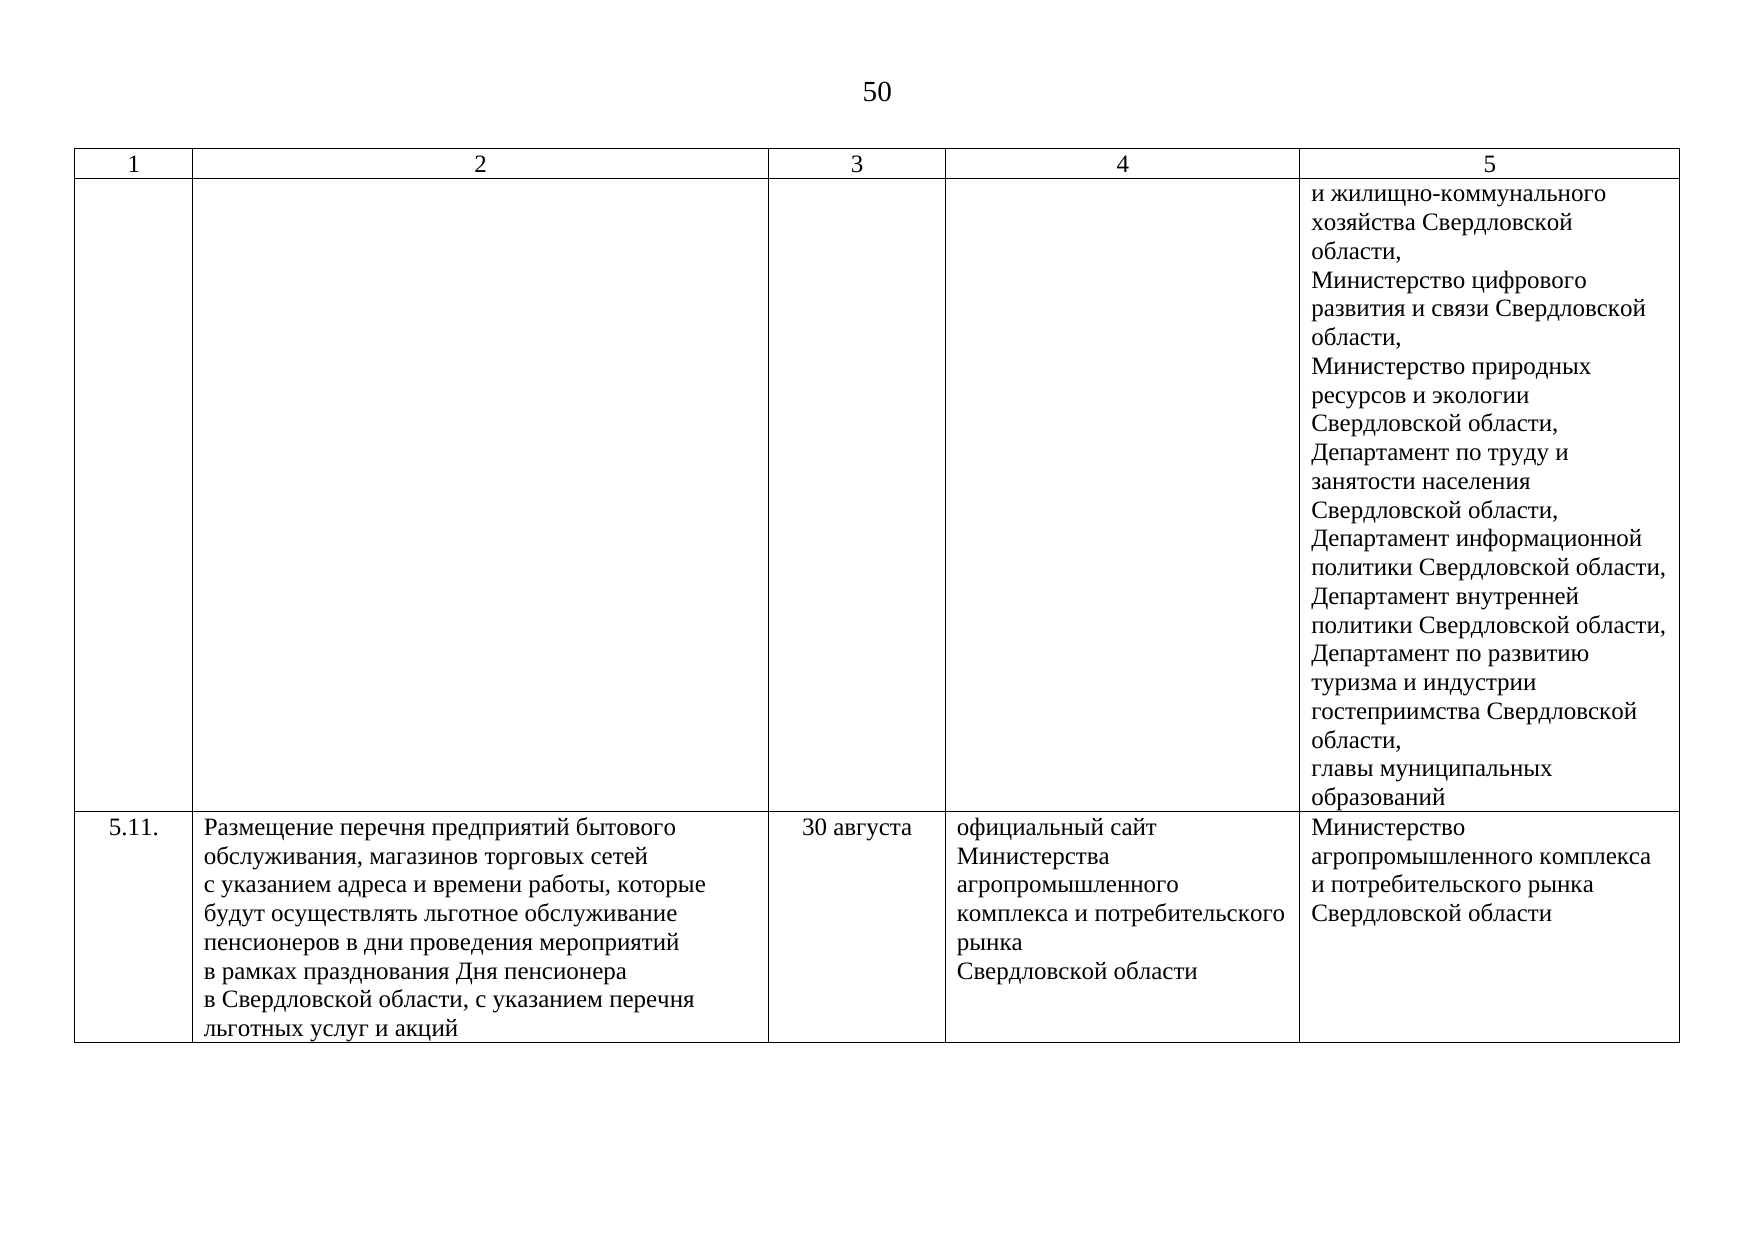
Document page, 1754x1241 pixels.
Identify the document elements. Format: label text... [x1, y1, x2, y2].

table_cell официальный сайт Министерства агропромышленного комплекса и потребительского рынка Свердловской области [946, 812, 1299, 1042]
table_cell [946, 179, 1299, 811]
table_cell 30 августа [769, 812, 945, 1042]
table_cell Министерство агропромышленного комплекса и потребительского рынка Свердловской области [1300, 812, 1679, 1042]
table_cell [769, 179, 945, 811]
table_header 1 [75, 149, 192, 177]
table_cell и жилищно-коммунального хозяйства Свердловской области, Министерство цифрового развития и связи Свердловской области, Министерство природных ресурсов и экологии Свердловской области, Департамент по труду и занятости населения Свердловской области, Департамент информационной политики Свердловской области, Департамент внутренней политики Свердловской области, Департамент по развитию туризма и индустрии гостеприимства Свердловской области, главы муниципальных образований [1300, 179, 1679, 811]
table_header 3 [769, 149, 945, 177]
table_cell [193, 179, 768, 811]
table_header 5 [1300, 149, 1679, 177]
table_cell 5.11. [75, 812, 192, 1042]
table_cell [75, 179, 192, 811]
table_header 2 [193, 149, 768, 177]
table_cell Размещение перечня предприятий бытового обслуживания, магазинов торговых сетей с указанием адреса и времени работы, которые будут осуществлять льготное обслуживание пенсионеров в дни проведения мероприятий в рамках празднования Дня пенсионера в Свердловской области, с указанием перечня льготных услуг и акций [193, 812, 768, 1042]
table_header 4 [946, 149, 1299, 177]
